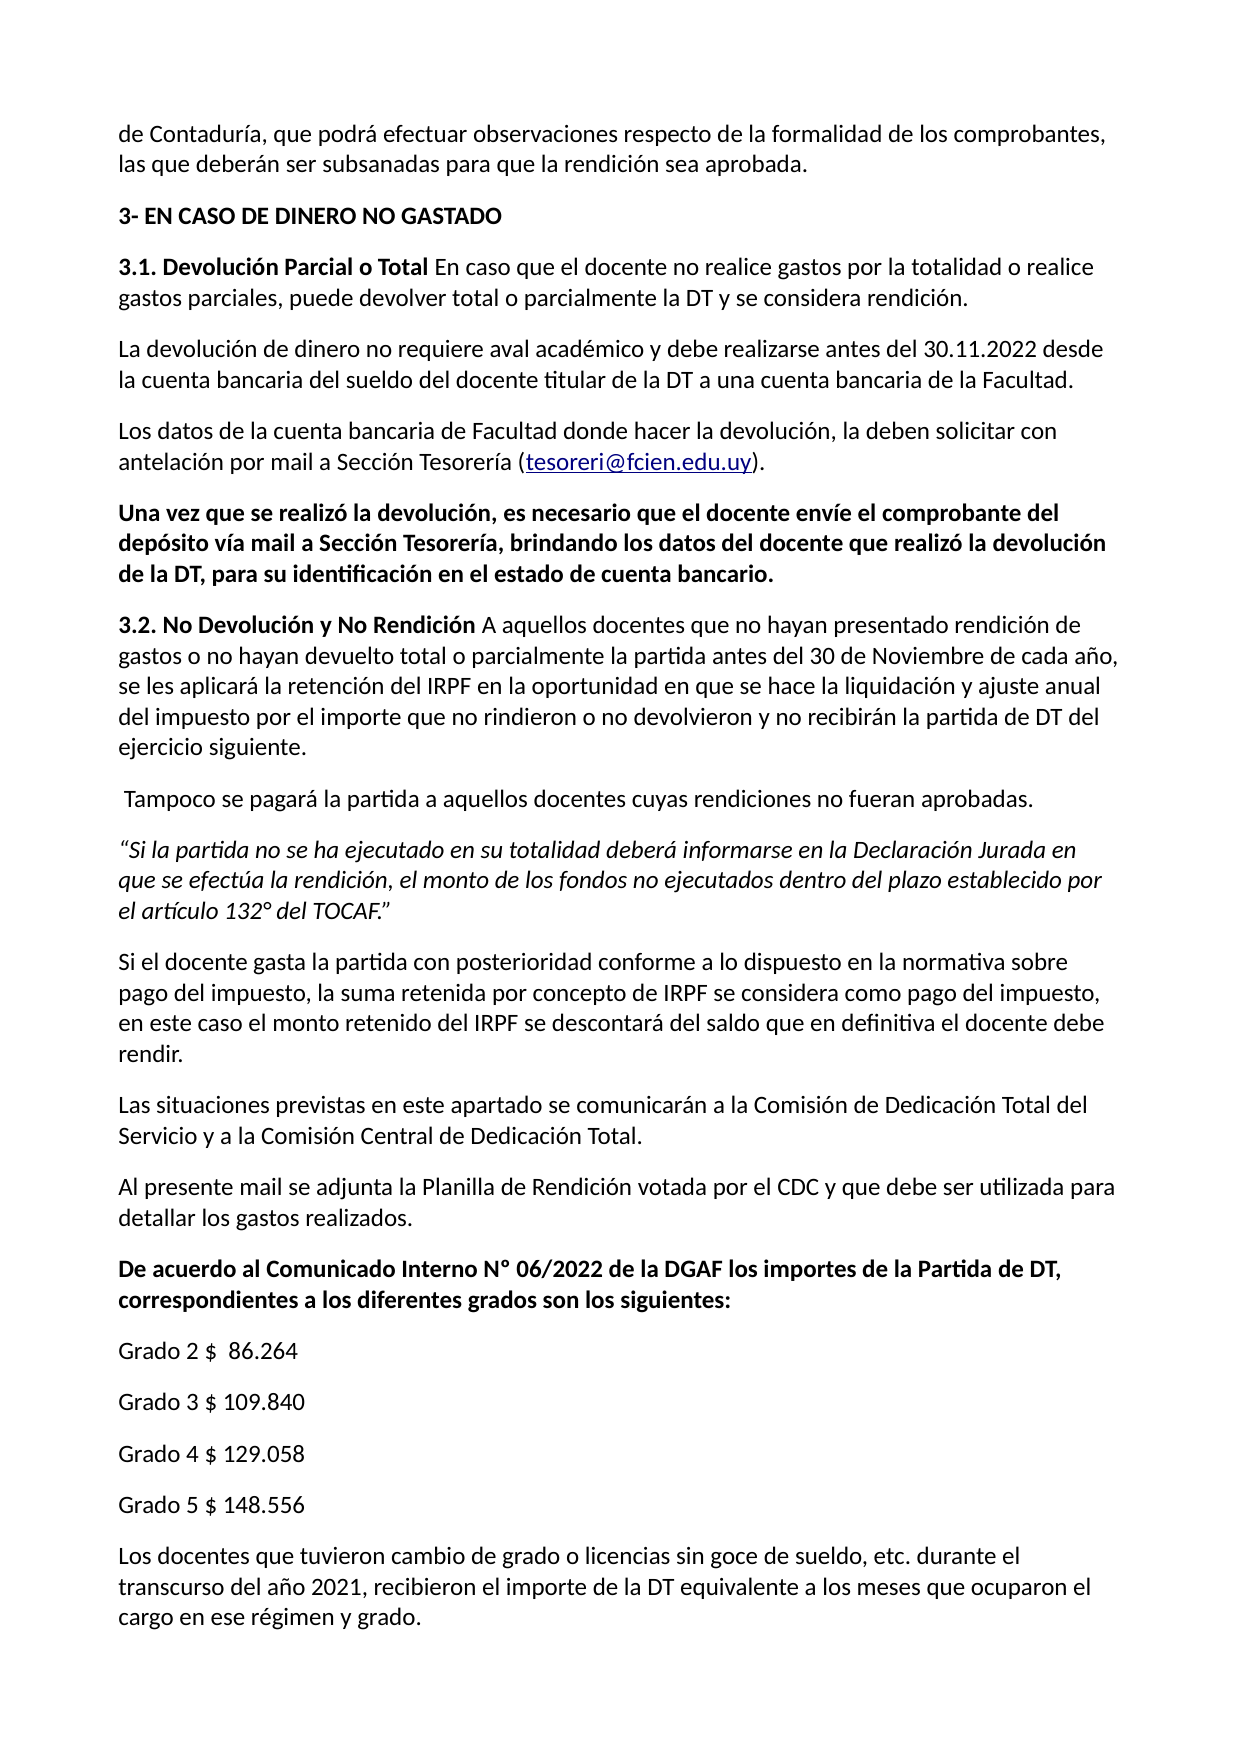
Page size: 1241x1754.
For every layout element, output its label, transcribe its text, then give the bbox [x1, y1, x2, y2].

text 3.2. No Devolución y No Rendición A aquellos docentes que no hayan presentado rendición de gastos o no hayan devuelto total o parcialmente la partida antes del 30 de Noviembre de cada año, se les aplicará la retención del IRPF en la oportunidad en que se hace la liquidación y ajuste anual del impuesto por el importe que no rindieron o no devolvieron y no recibirán la partida de DT del ejercicio siguiente. [118, 609, 1122, 762]
text Los datos de la cuenta bancaria de Facultad donde hacer la devolución, la deben solicitar con antelación por mail a Sección Tesorería (tesoreri@fcien.edu.uy). [118, 415, 1122, 476]
text de Contaduría, que podrá efectuar observaciones respecto de la formalidad de los comprobantes, las que deberán ser subsanadas para que la rendición sea aprobada. [118, 118, 1122, 179]
text Si el docente gasta la partida con posterioridad conforme a lo dispuesto en la normativa sobre pago del impuesto, la suma retenida por concepto de IRPF se considera como pago del impuesto, en este caso el monto retenido del IRPF se descontará del saldo que en definitiva el docente debe rendir. [118, 947, 1122, 1069]
text 3.1. Devolución Parcial o Total En caso que el docente no realice gastos por la totalidad o realice gastos parciales, puede devolver total o parcialmente la DT y se considera rendición. [118, 251, 1122, 312]
text De acuerdo al Comunicado Interno Nº 06/2022 de la DGAF los importes de la Partida de DT, correspondientes a los diferentes grados son los siguientes: [118, 1253, 1122, 1314]
text 3- EN CASO DE DINERO NO GASTADO [118, 200, 1122, 231]
text Al presente mail se adjunta la Planilla de Rendición votada por el CDC y que debe ser utilizada para detallar los gastos realizados. [118, 1171, 1122, 1232]
text Tampoco se pagará la partida a aquellos docentes cuyas rendiciones no fueran aprobadas. [118, 783, 1122, 813]
text Las situaciones previstas en este apartado se comunicarán a la Comisión de Dedicación Total del Servicio y a la Comisión Central de Dedicación Total. [118, 1089, 1122, 1151]
text Una vez que se realizó la devolución, es necesario que el docente envíe el comprobante del depósito vía mail a Sección Tesorería, brindando los datos del docente que realizó la devolución de la DT, para su identificación en el estado de cuenta bancario. [118, 497, 1122, 588]
text Grado 4 $ 129.058 [118, 1438, 1122, 1468]
text Grado 2 $ 86.264 [118, 1335, 1122, 1366]
text Los docentes que tuvieron cambio de grado o licencias sin goce de sueldo, etc. durante el transcurso del año 2021, recibieron el importe de la DT equivalente a los meses que ocuparon el cargo en ese régimen y grado. [118, 1541, 1122, 1632]
text Grado 5 $ 148.556 [118, 1489, 1122, 1520]
text “Si la partida no se ha ejecutado en su totalidad deberá informarse en la Declaración Jurada en que se efectúa la rendición, el monto de los fondos no ejecutados dentro del plazo establecido por el artículo 132° del TOCAF.” [118, 834, 1122, 926]
text La devolución de dinero no requiere aval académico y debe realizarse antes del 30.11.2022 desde la cuenta bancaria del sueldo del docente titular de la DT a una cuenta bancaria de la Facultad. [118, 333, 1122, 394]
text Grado 3 $ 109.840 [118, 1386, 1122, 1417]
